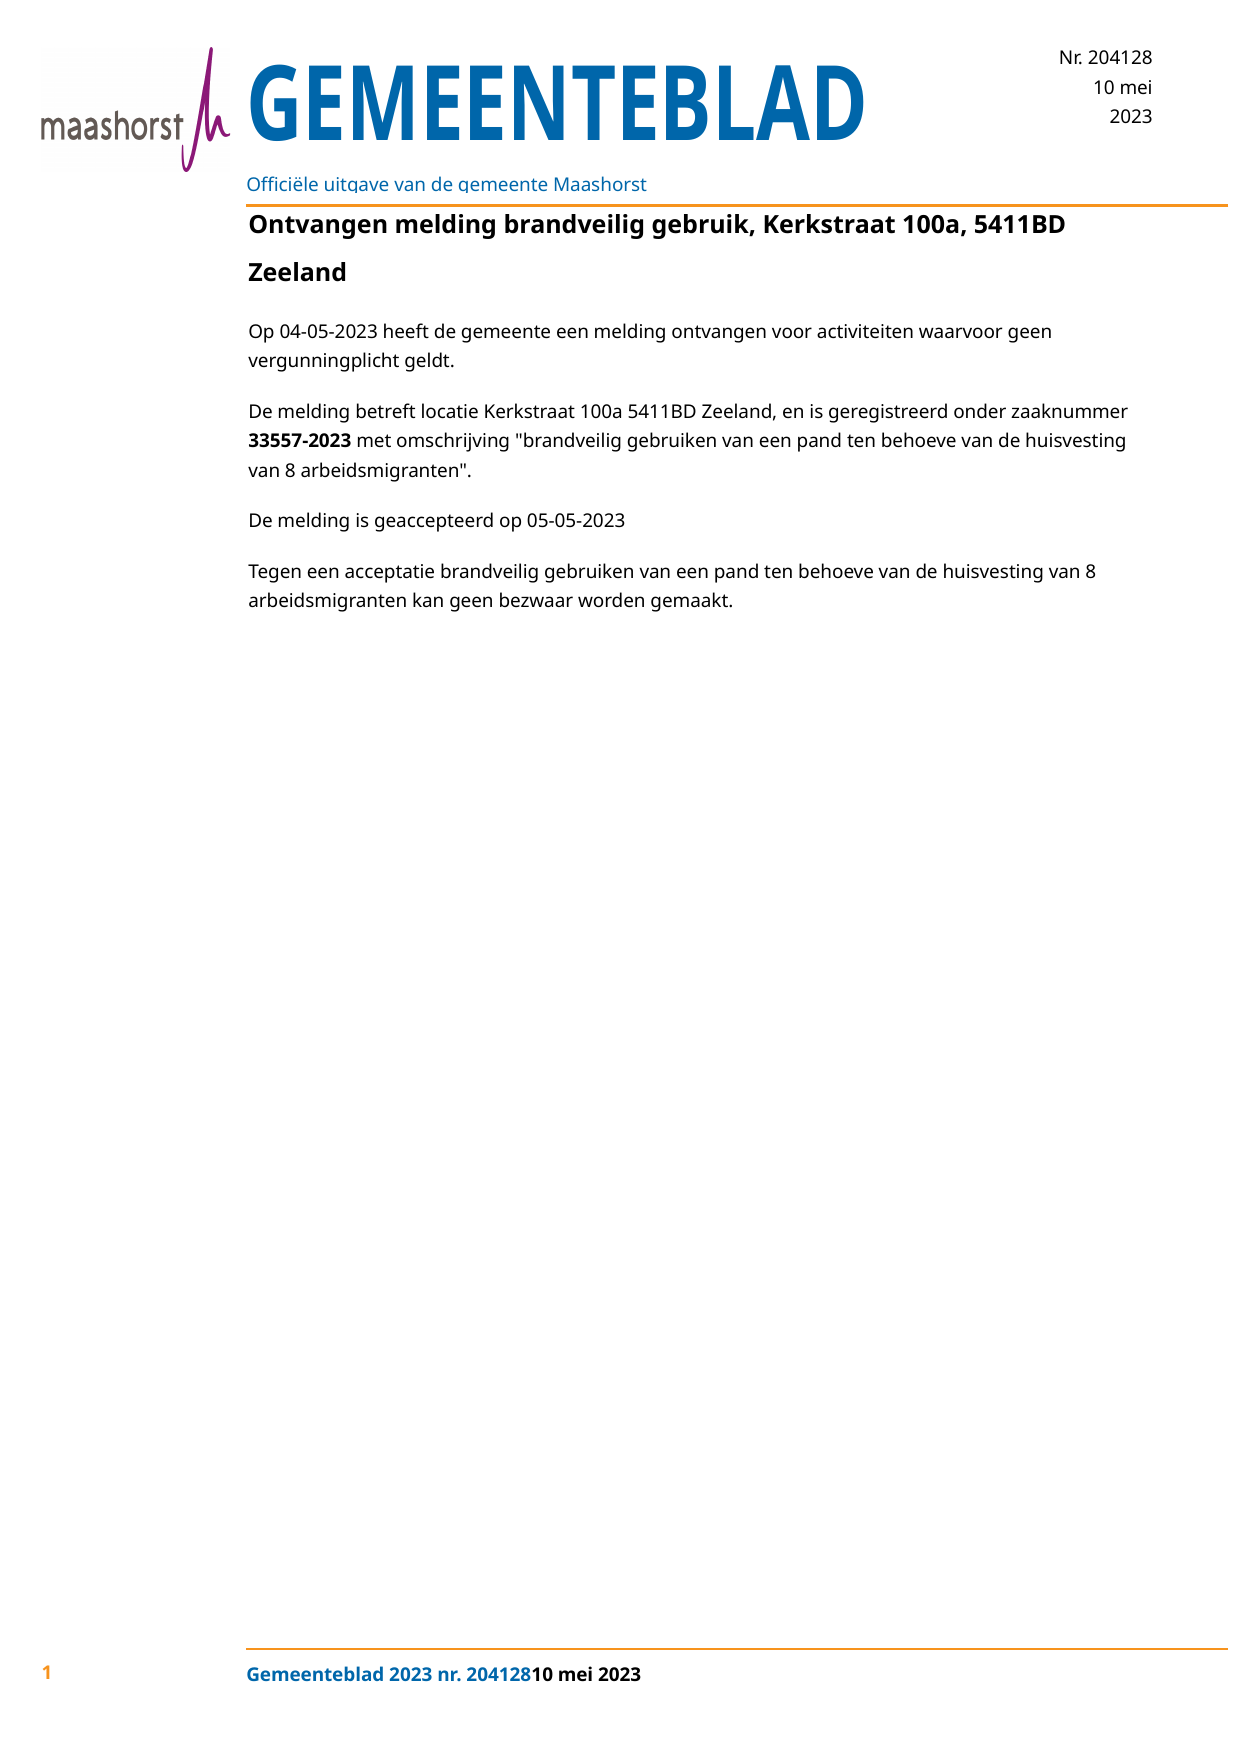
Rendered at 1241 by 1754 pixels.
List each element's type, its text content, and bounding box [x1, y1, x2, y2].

text De melding betreft locatie Kerkstraat 100a 5411BD Zeeland, en is geregistreerd onder zaaknummer 33557-2023 met omschrijving "brandveilig gebruiken van een pand ten behoeve van de huisvesting van 8 arbeidsmigranten". [248, 398, 1152, 483]
text De melding is geaccepteerd op 05-05-2023 [248, 507, 1152, 533]
text Tegen een acceptatie brandveilig gebruiken van een pand ten behoeve van de huisvesting van 8 arbeidsmigranten kan geen bezwaar worden gemaakt. [248, 558, 1152, 613]
text Op 04-05-2023 heeft de gemeente een melding ontvangen voor activiteiten waarvoor geen vergunningplicht geldt. [248, 318, 1152, 373]
picture [41, 47, 231, 172]
text Ontvangen melding brandveilig gebruik, Kerkstraat 100a, 5411BD Zeeland [248, 207, 1152, 288]
